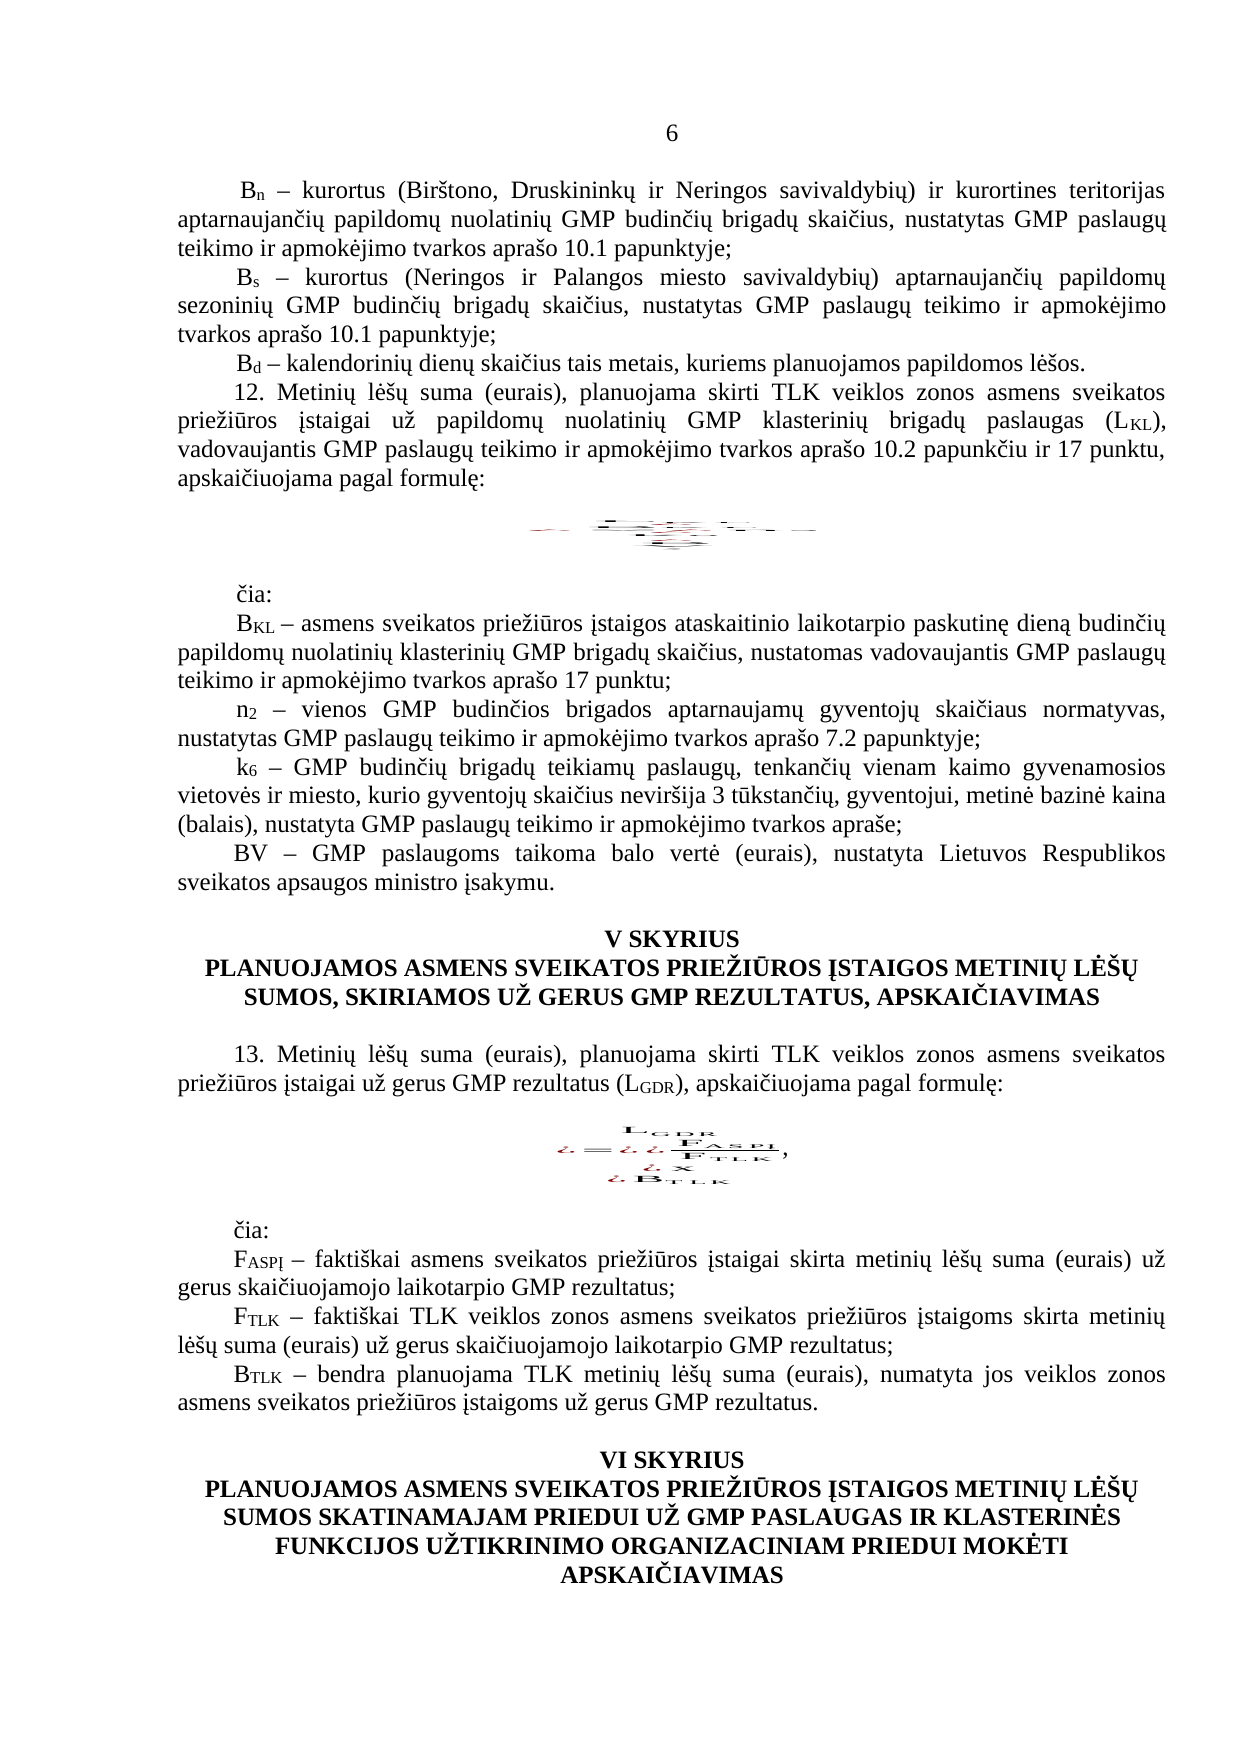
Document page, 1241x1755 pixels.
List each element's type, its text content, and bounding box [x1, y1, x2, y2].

text BKL – asmens sveikatos priežiūros įstaigos ataskaitinio laikotarpio paskutinę dieną budinčių papildomų nuolatinių klasterinių GMP brigadų skaičius, nustatomas vadovaujantis GMP paslaugų teikimo ir apmokėjimo tvarkos aprašo 17 punktu; [177, 608, 1167, 694]
text n2 – vienos GMP budinčios brigados aptarnaujamų gyventojų skaičiaus normatyvas, nustatytas GMP paslaugų teikimo ir apmokėjimo tvarkos aprašo 7.2 papunktyje; [177, 694, 1167, 752]
text PLANUOJAMOS ASMENS SVEIKATOS PRIEŽIŪROS ĮSTAIGOS METINIŲ LĖŠŲ SUMOS SKATINAMAJAM PRIEDUI UŽ GMP PASLAUGAS IR KLASTERINĖS FUNKCIJOS UŽTIKRINIMO ORGANIZACINIAM PRIEDUI MOKĖTI APSKAIČIAVIMAS [177, 1474, 1167, 1589]
text V SKYRIUS [177, 924, 1167, 953]
text BV – GMP paslaugoms taikoma balo vertė (eurais), nustatyta Lietuvos Respublikos sveikatos apsaugos ministro įsakymu. [177, 838, 1167, 895]
text VI SKYRIUS [177, 1445, 1167, 1474]
text FTLK – faktiškai TLK veiklos zonos asmens sveikatos priežiūros įstaigoms skirta metinių lėšų suma (eurais) už gerus skaičiuojamojo laikotarpio GMP rezultatus; [177, 1301, 1167, 1359]
text FASPĮ – faktiškai asmens sveikatos priežiūros įstaigai skirta metinių lėšų suma (eurais) už gerus skaičiuojamojo laikotarpio GMP rezultatus; [177, 1244, 1167, 1301]
text , [177, 1125, 1167, 1186]
text 13. Metinių lėšų suma (eurais), planuojama skirti TLK veiklos zonos asmens sveikatos priežiūros įstaigai už gerus GMP rezultatus (LGDR), apskaičiuojama pagal formulę: [177, 1039, 1167, 1097]
text k6 – GMP budinčių brigadų teikiamų paslaugų, tenkančių vienam kaimo gyvenamosios vietovės ir miesto, kurio gyventojų skaičius neviršija 3 tūkstančių, gyventojui, metinė bazinė kaina (balais), nustatyta GMP paslaugų teikimo ir apmokėjimo tvarkos apraše; [177, 752, 1167, 838]
text Bn – kurortus (Birštono, Druskininkų ir Neringos savivaldybių) ir kurortines teritorijas aptarnaujančių papildomų nuolatinių GMP budinčių brigadų skaičius, nustatytas GMP paslaugų teikimo ir apmokėjimo tvarkos aprašo 10.1 papunktyje; [177, 176, 1167, 262]
text čia: [177, 1215, 1167, 1244]
text Bd – kalendorinių dienų skaičius tais metais, kuriems planuojamos papildomos lėšos. [177, 348, 1167, 377]
text 12. Metinių lėšų suma (eurais), planuojama skirti TLK veiklos zonos asmens sveikatos priežiūros įstaigai už papildomų nuolatinių GMP klasterinių brigadų paslaugas (LKL), vadovaujantis GMP paslaugų teikimo ir apmokėjimo tvarkos aprašo 10.2 papunkčiu ir 17 punktu, apskaičiuojama pagal formulę: [177, 377, 1167, 492]
text PLANUOJAMOS ASMENS SVEIKATOS PRIEŽIŪROS ĮSTAIGOS METINIŲ LĖŠŲ SUMOS, SKIRIAMOS UŽ GERUS GMP REZULTATUS, APSKAIČIAVIMAS [177, 953, 1167, 1010]
text čia: [177, 579, 1167, 608]
text BTLK – bendra planuojama TLK metinių lėšų suma (eurais), numatyta jos veiklos zonos asmens sveikatos priežiūros įstaigoms už gerus GMP rezultatus. [177, 1359, 1167, 1416]
text Bs – kurortus (Neringos ir Palangos miesto savivaldybių) aptarnaujančių papildomų sezoninių GMP budinčių brigadų skaičius, nustatytas GMP paslaugų teikimo ir apmokėjimo tvarkos aprašo 10.1 papunktyje; [177, 262, 1167, 348]
